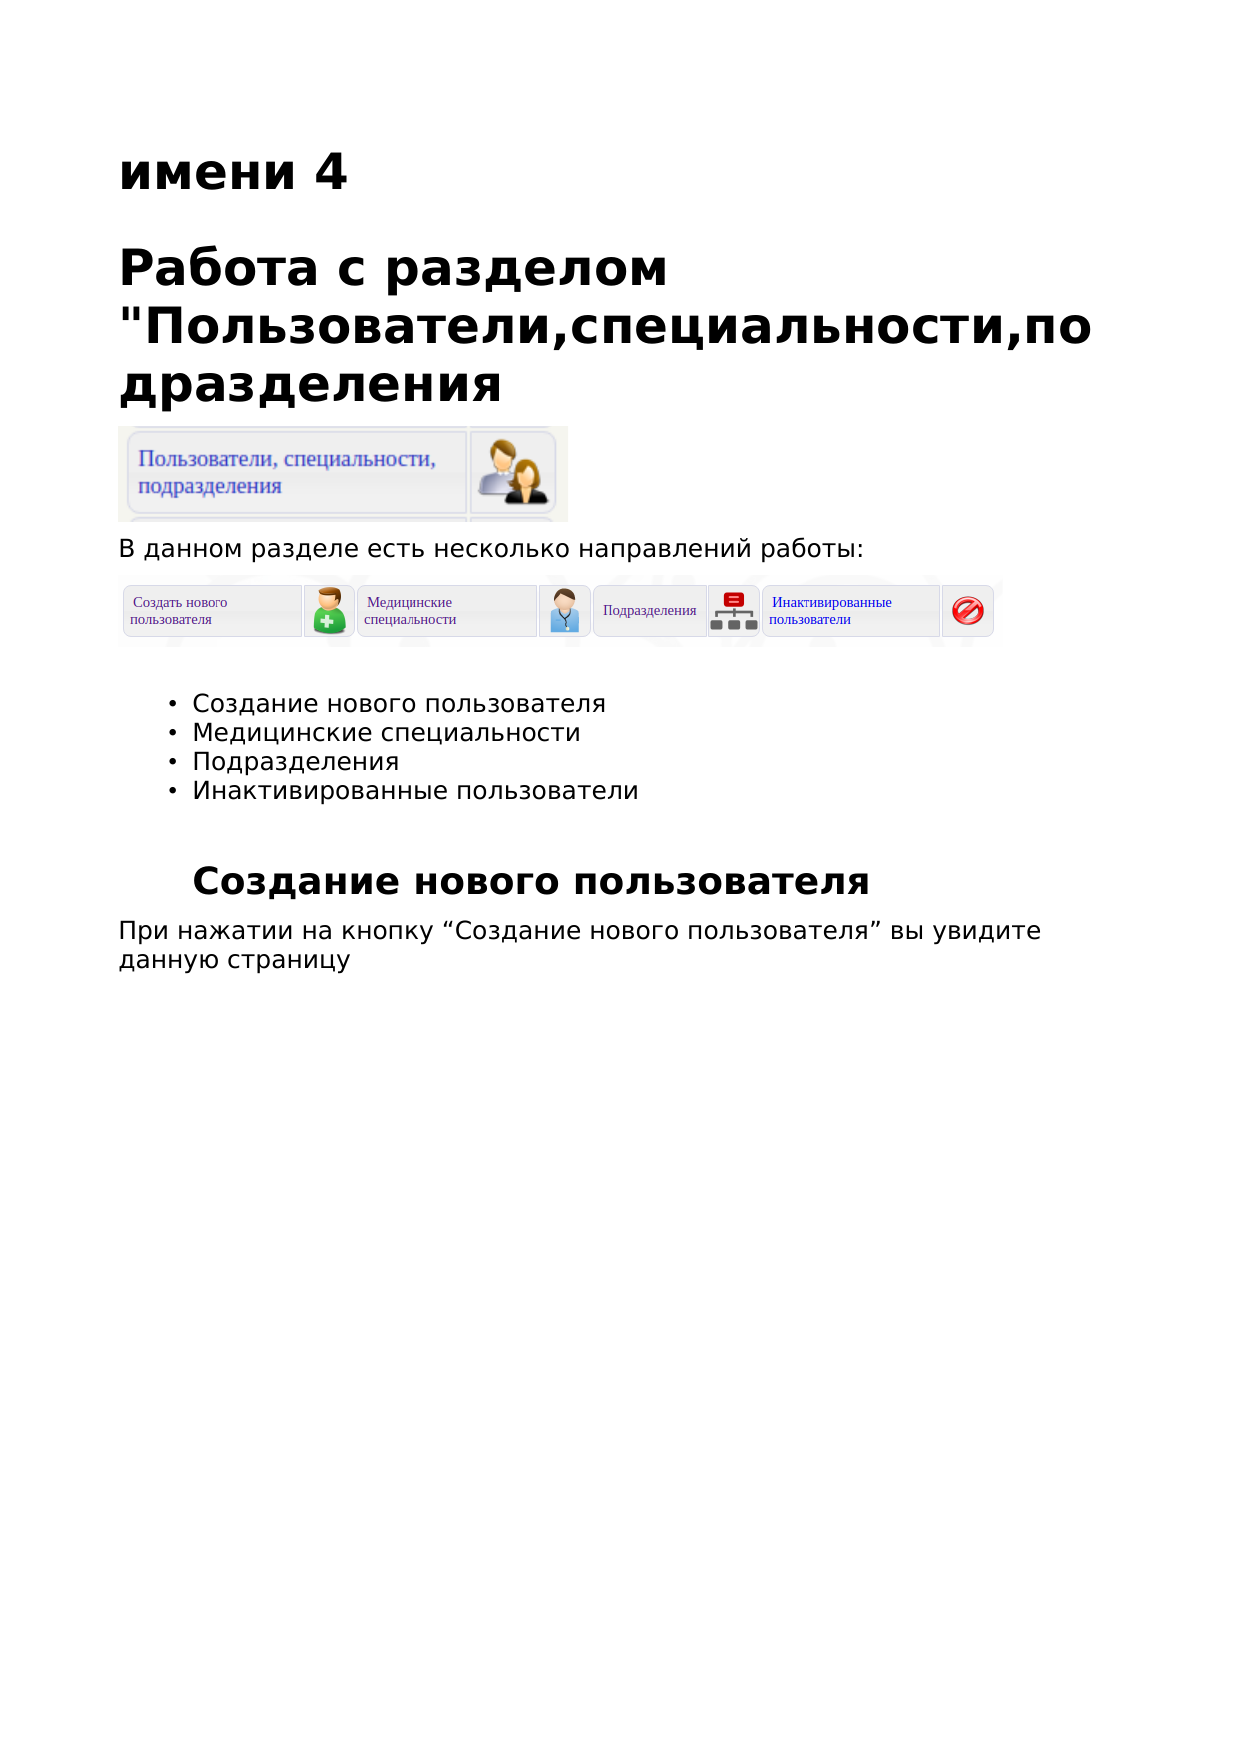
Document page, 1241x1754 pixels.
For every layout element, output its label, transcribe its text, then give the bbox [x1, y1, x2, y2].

subtitle имени 4 [118, 143, 1122, 201]
text При нажатии на кнопку “Создание нового пользователя” вы увидите данную страницу [118, 916, 1122, 974]
subtitle Работа с разделом "Пользователи,специальности,подразделения [118, 239, 1122, 413]
list Подразделения [177, 747, 1122, 776]
text В данном разделе есть несколько направлений работы: [118, 534, 1122, 563]
picture [118, 426, 569, 522]
picture [118, 575, 1003, 647]
list Медицинские специальности [177, 718, 1122, 747]
subtitle Создание нового пользователя [177, 860, 1122, 903]
list Создание нового пользователя [177, 689, 1122, 718]
list Инактивированные пользователи [177, 776, 1122, 805]
